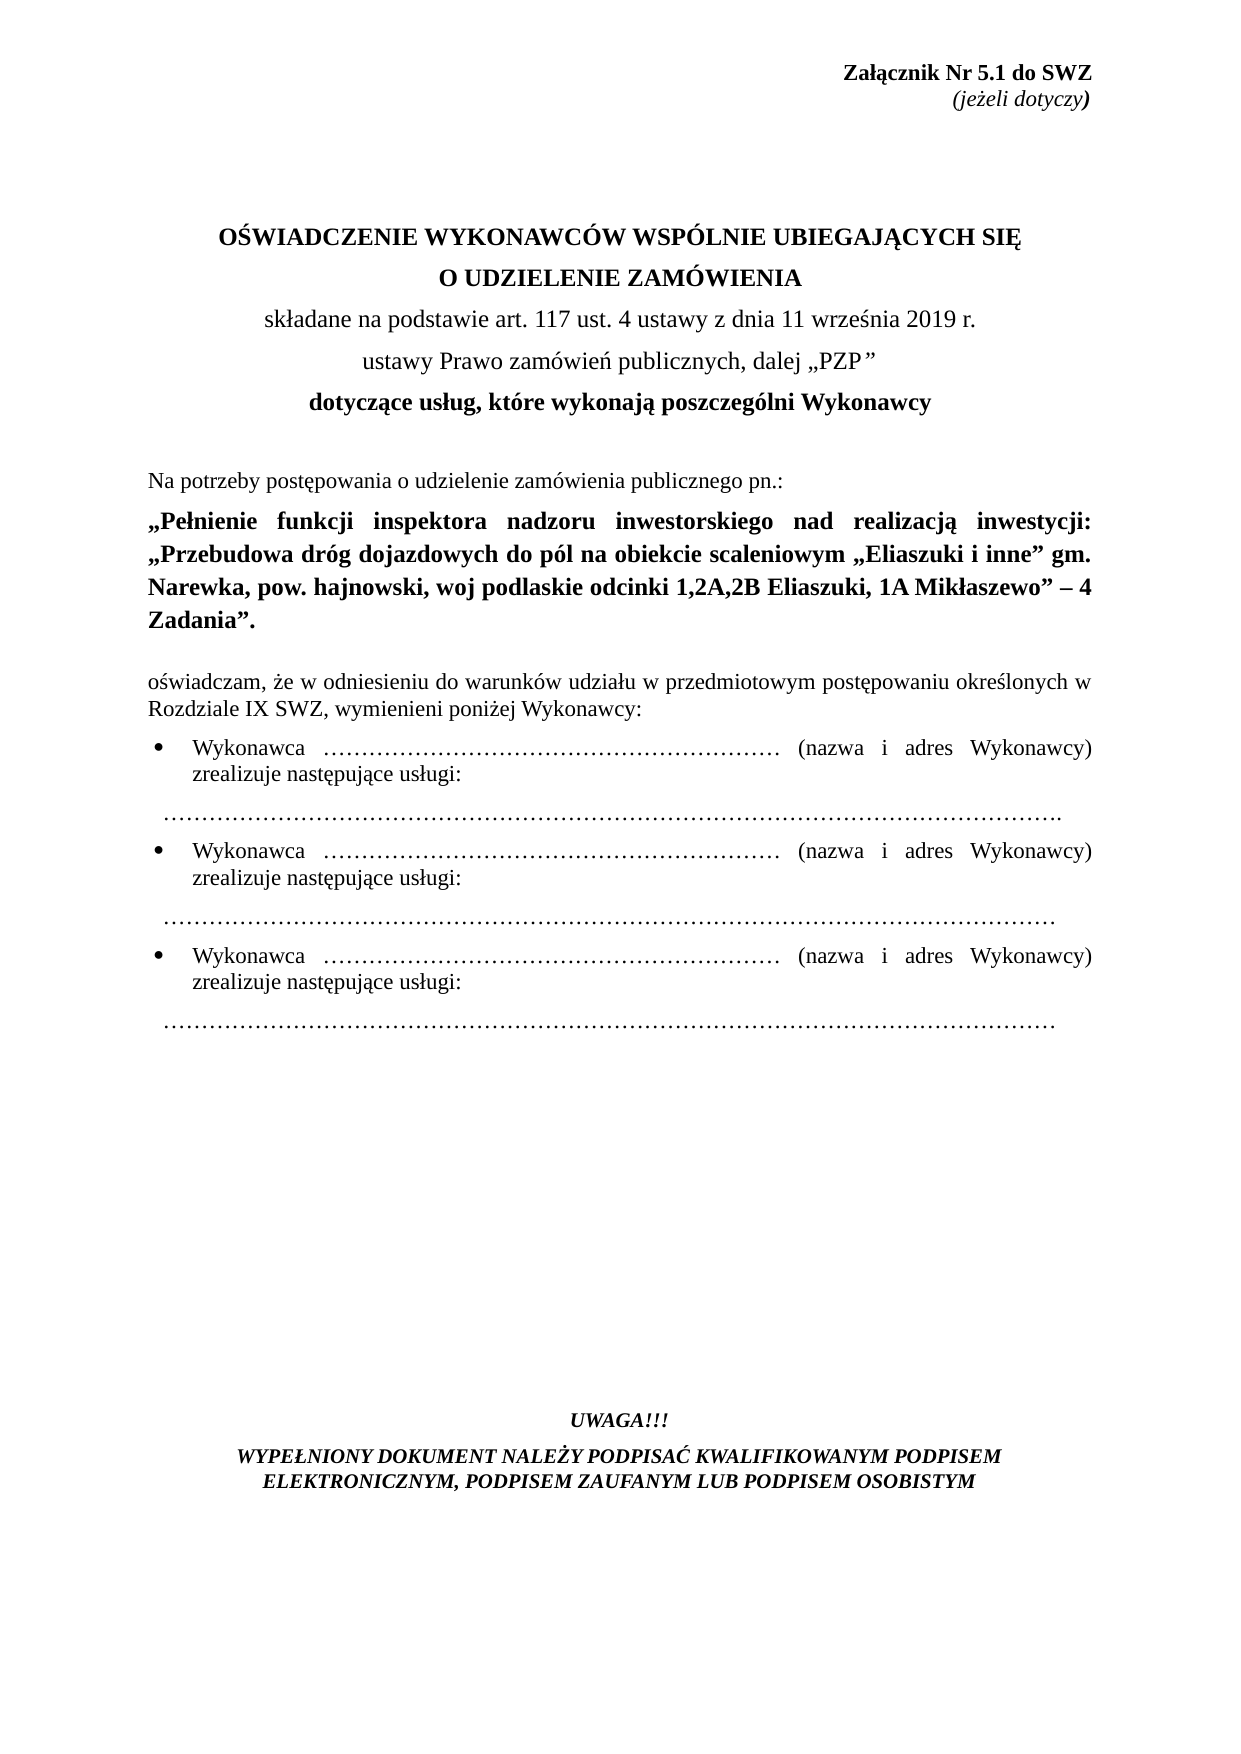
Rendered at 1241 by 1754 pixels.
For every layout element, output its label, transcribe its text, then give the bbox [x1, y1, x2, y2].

text ………………………………………………………………………………………………………. [162, 799, 1093, 825]
text Załącznik Nr 5.1 do SWZ [148, 59, 1093, 85]
text ……………………………………………………………………………………………………… [162, 1007, 1093, 1033]
text dotyczące usług, które wykonają poszczególni Wykonawcy [148, 387, 1093, 416]
text UWAGA!!! [148, 1408, 1093, 1432]
text „Pełnienie funkcji inspektora nadzoru inwestorskiego nad realizacją inwestycji: „Przebudowa dróg dojazdowych do pól na obiekcie scaleniowym „Eliaszuki i inne” gm. Narewka, pow. hajnowski, woj podlaskie odcinki 1,2A,2B Eliaszuki, 1A Mikłaszewo” – 4 Zadania”. [148, 506, 1093, 634]
text O UDZIELENIE ZAMÓWIENIA [148, 263, 1093, 292]
list Wykonawca …………………………………………………… (nazwa i adres Wykonawcy) zrealizuje następujące usługi: [154, 733, 1093, 786]
text ……………………………………………………………………………………………………… [162, 903, 1093, 929]
text składane na podstawie art. 117 ust. 4 ustawy z dnia 11 września 2019 r. [148, 304, 1093, 333]
list Wykonawca …………………………………………………… (nazwa i adres Wykonawcy) zrealizuje następujące usługi: [154, 838, 1093, 890]
text OŚWIADCZENIE WYKONAWCÓW WSPÓLNIE UBIEGAJĄCYCH SIĘ [148, 222, 1093, 251]
list Wykonawca …………………………………………………… (nazwa i adres Wykonawcy) zrealizuje następujące usługi: [154, 942, 1093, 994]
text WYPEŁNIONY DOKUMENT NALEŻY PODPISAĆ KWALIFIKOWANYM PODPISEM ELEKTRONICZNYM, PODPISEM ZAUFANYM LUB PODPISEM OSOBISTYM [148, 1444, 1093, 1493]
text ustawy Prawo zamówień publicznych, dalej „PZP” [148, 346, 1093, 374]
text (jeżeli dotyczy) [148, 85, 1093, 112]
text oświadczam, że w odniesieniu do warunków udziału w przedmiotowym postępowaniu określonych w Rozdziale IX SWZ, wymienieni poniżej Wykonawcy: [148, 668, 1093, 721]
text Na potrzeby postępowania o udzielenie zamówienia publicznego pn.: [148, 467, 1093, 493]
